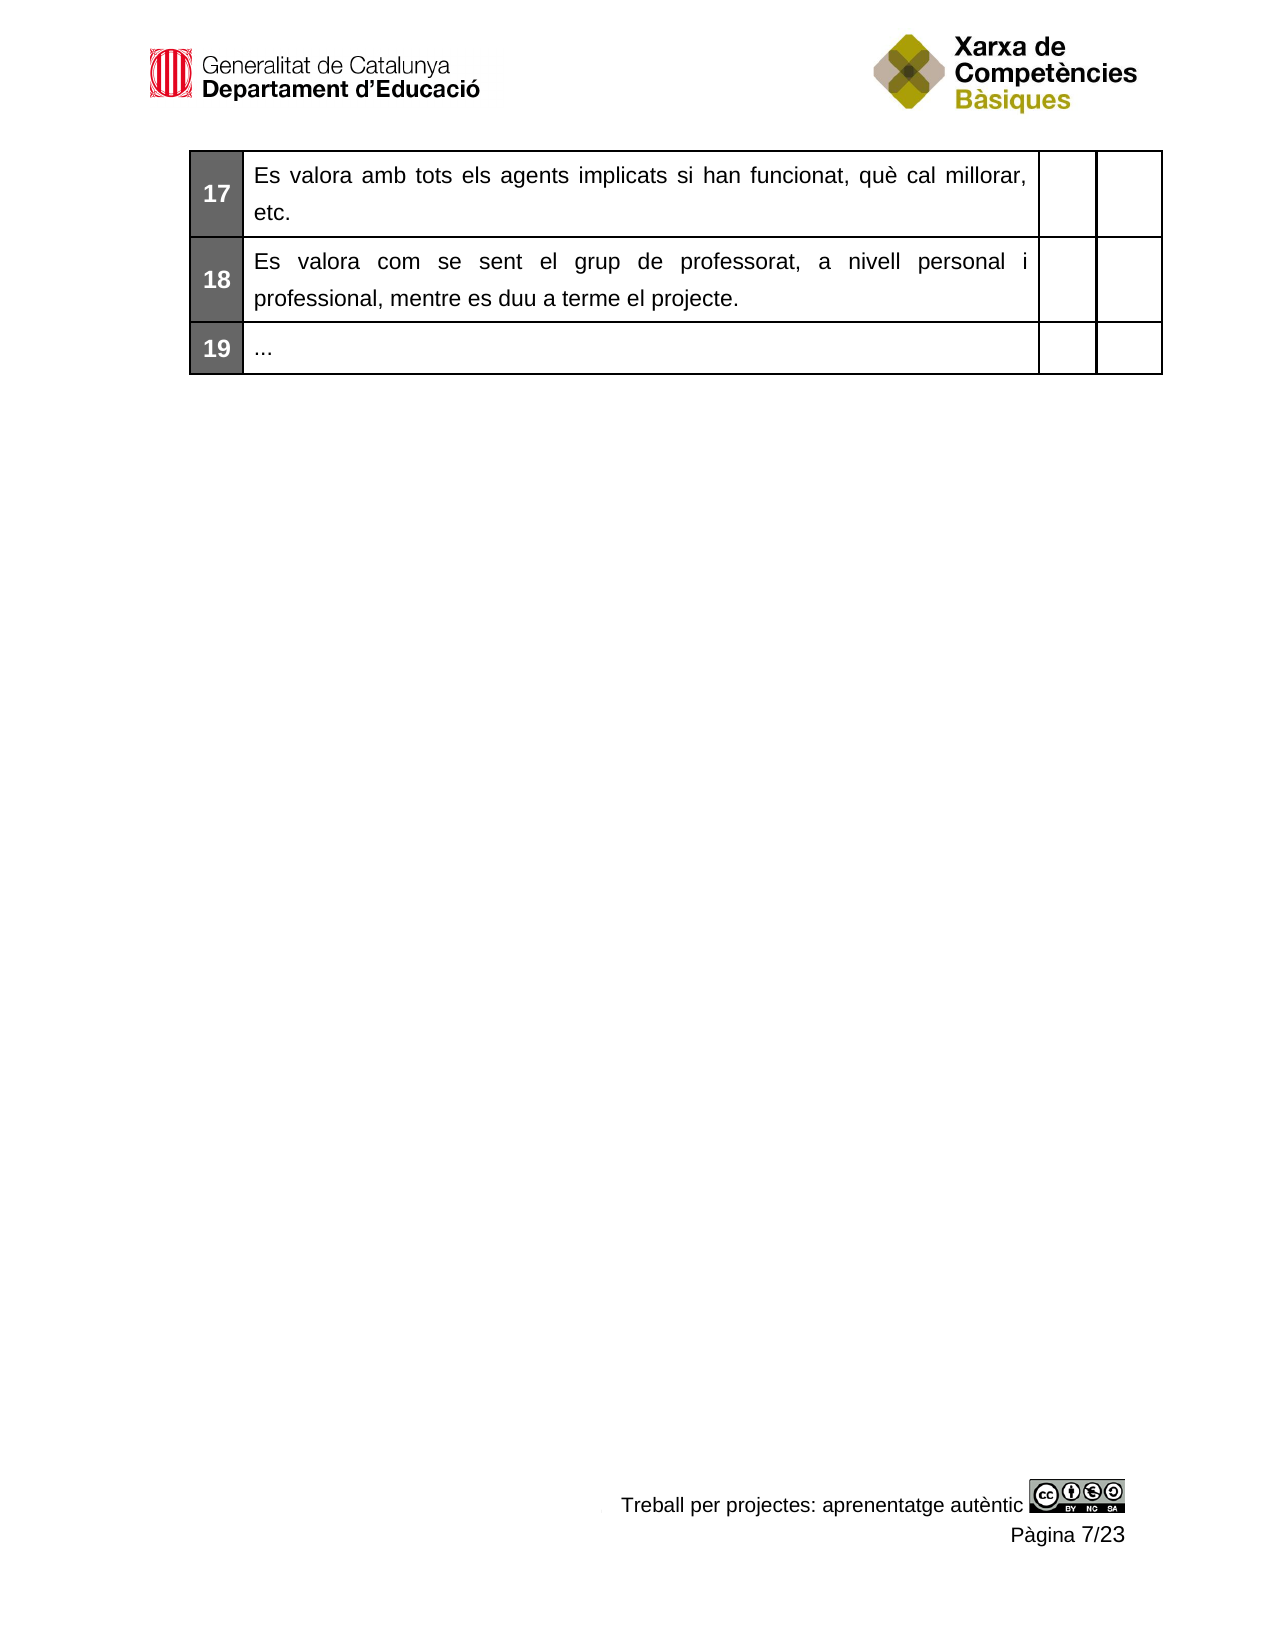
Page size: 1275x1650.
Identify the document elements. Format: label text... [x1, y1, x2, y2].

table_cell Es valora com se sent el grup de professorat, a nivell personal i professional, mentre es duu a terme el projecte. [244, 238, 1038, 321]
table_cell [1040, 152, 1095, 236]
table_cell [1040, 238, 1095, 321]
table_cell [1098, 323, 1161, 373]
table_cell 19 [191, 323, 242, 373]
picture [150, 48, 504, 108]
picture [1029, 1479, 1125, 1513]
table_cell [1040, 323, 1095, 373]
table_cell [1098, 238, 1161, 321]
table_cell Es valora amb tots els agents implicats si han funcionat, què cal millorar, etc. [244, 152, 1038, 236]
picture [873, 28, 1148, 129]
table_cell 17 [191, 152, 242, 236]
table_cell ... [244, 323, 1038, 373]
table_cell [1098, 152, 1161, 236]
table_cell 18 [191, 238, 242, 321]
